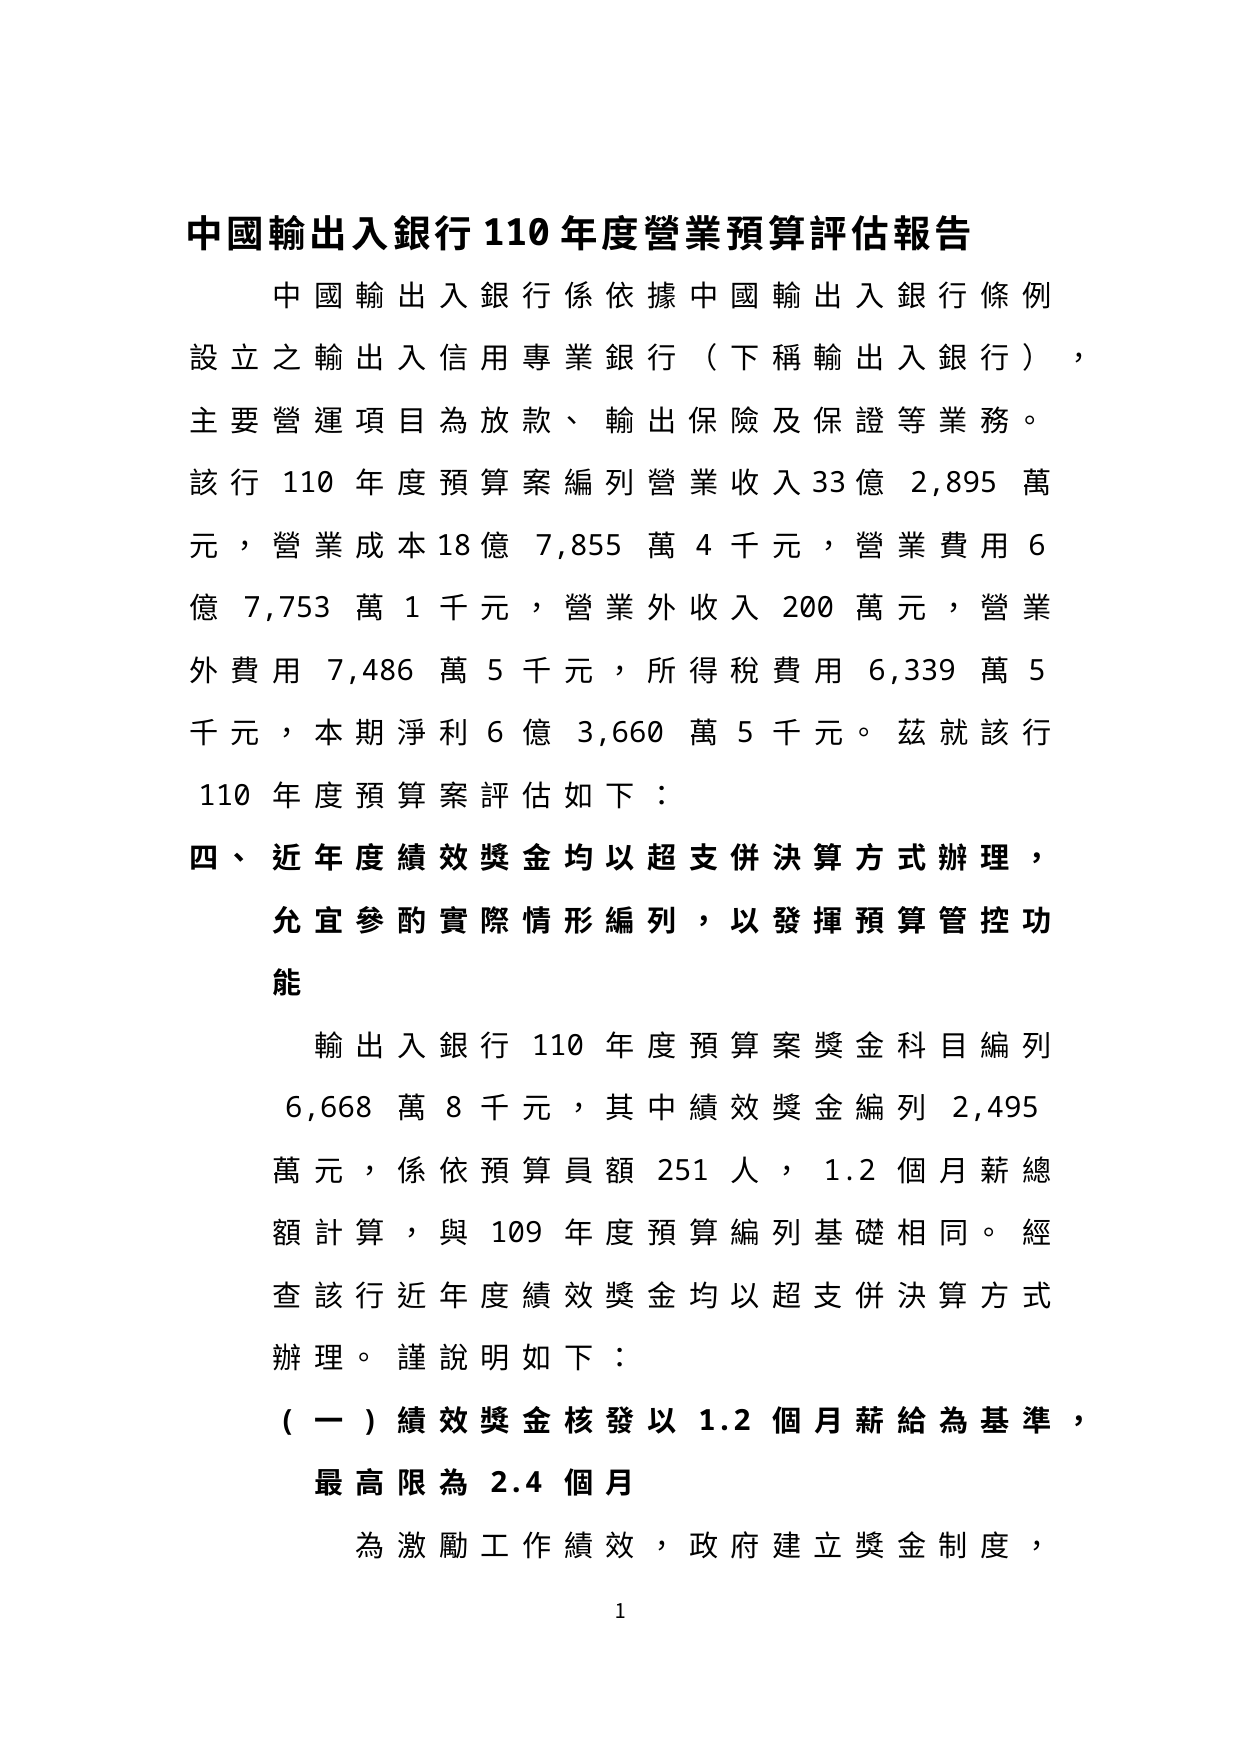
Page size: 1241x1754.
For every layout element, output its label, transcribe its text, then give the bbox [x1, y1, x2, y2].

text 輸出入銀行110年度預算案獎金科目編列6,668萬8千元，其中績效獎金編列2,495萬元，係依預算員額251人，1.2個月薪總額計算，與109年度預算編列基礎相同。經查該行近年度績效獎金均以超支併決算方式辦理。謹說明如下： [242, 1002, 1058, 1377]
text 為激勵工作績效，政府建立獎金制度，於公營事業機構員工待遇授權訂定基本原則第6點第2項規定，公營事業機構之經營績效獎金內涵包括「考核獎金」及「績效獎金」；其中「績效獎金」須有盈餘，始得發給。次據財政部所屬事業機構經營績效獎金實施要點第4點規定，績效獎金之計算以1.2個月薪給為基準，依盈餘達成程度核發：（1）總盈餘達法定盈餘者為1.2個月；(2)未達法定盈餘者，以1.2個月按達成比率核發；(3)超過法定盈餘者，以1.2個月加計每級0.4個月（依超逾法定盈餘標準程度而定，共3級，最高至1.2個月）；故最高限為2.4個月。 [271, 1502, 1058, 1564]
text 中國輸出入銀行係依據中國輸出入銀行條例設立之輸出入信用專業銀行（下稱輸出入銀行），主要營運項目為放款、輸出保險及保證等業務。該行110年度預算案編列營業收入33億2,895萬元，營業成本18億7,855萬4千元，營業費用6億7,753萬1千元，營業外收入200萬元，營業外費用7,486萬5千元，所得稅費用6,339萬5千元，本期淨利6億3,660萬5千元。茲就該行110年度預算案評估如下： [183, 252, 1058, 814]
text 中國輸出入銀行110年度營業預算評估報告 [183, 189, 1058, 252]
text (一)績效獎金核發以1.2個月薪給為基準，最高限為2.4個月 [242, 1377, 1058, 1502]
text 四、近年度績效獎金均以超支併決算方式辦理，允宜參酌實際情形編列，以發揮預算管控功能 [183, 814, 1058, 1002]
